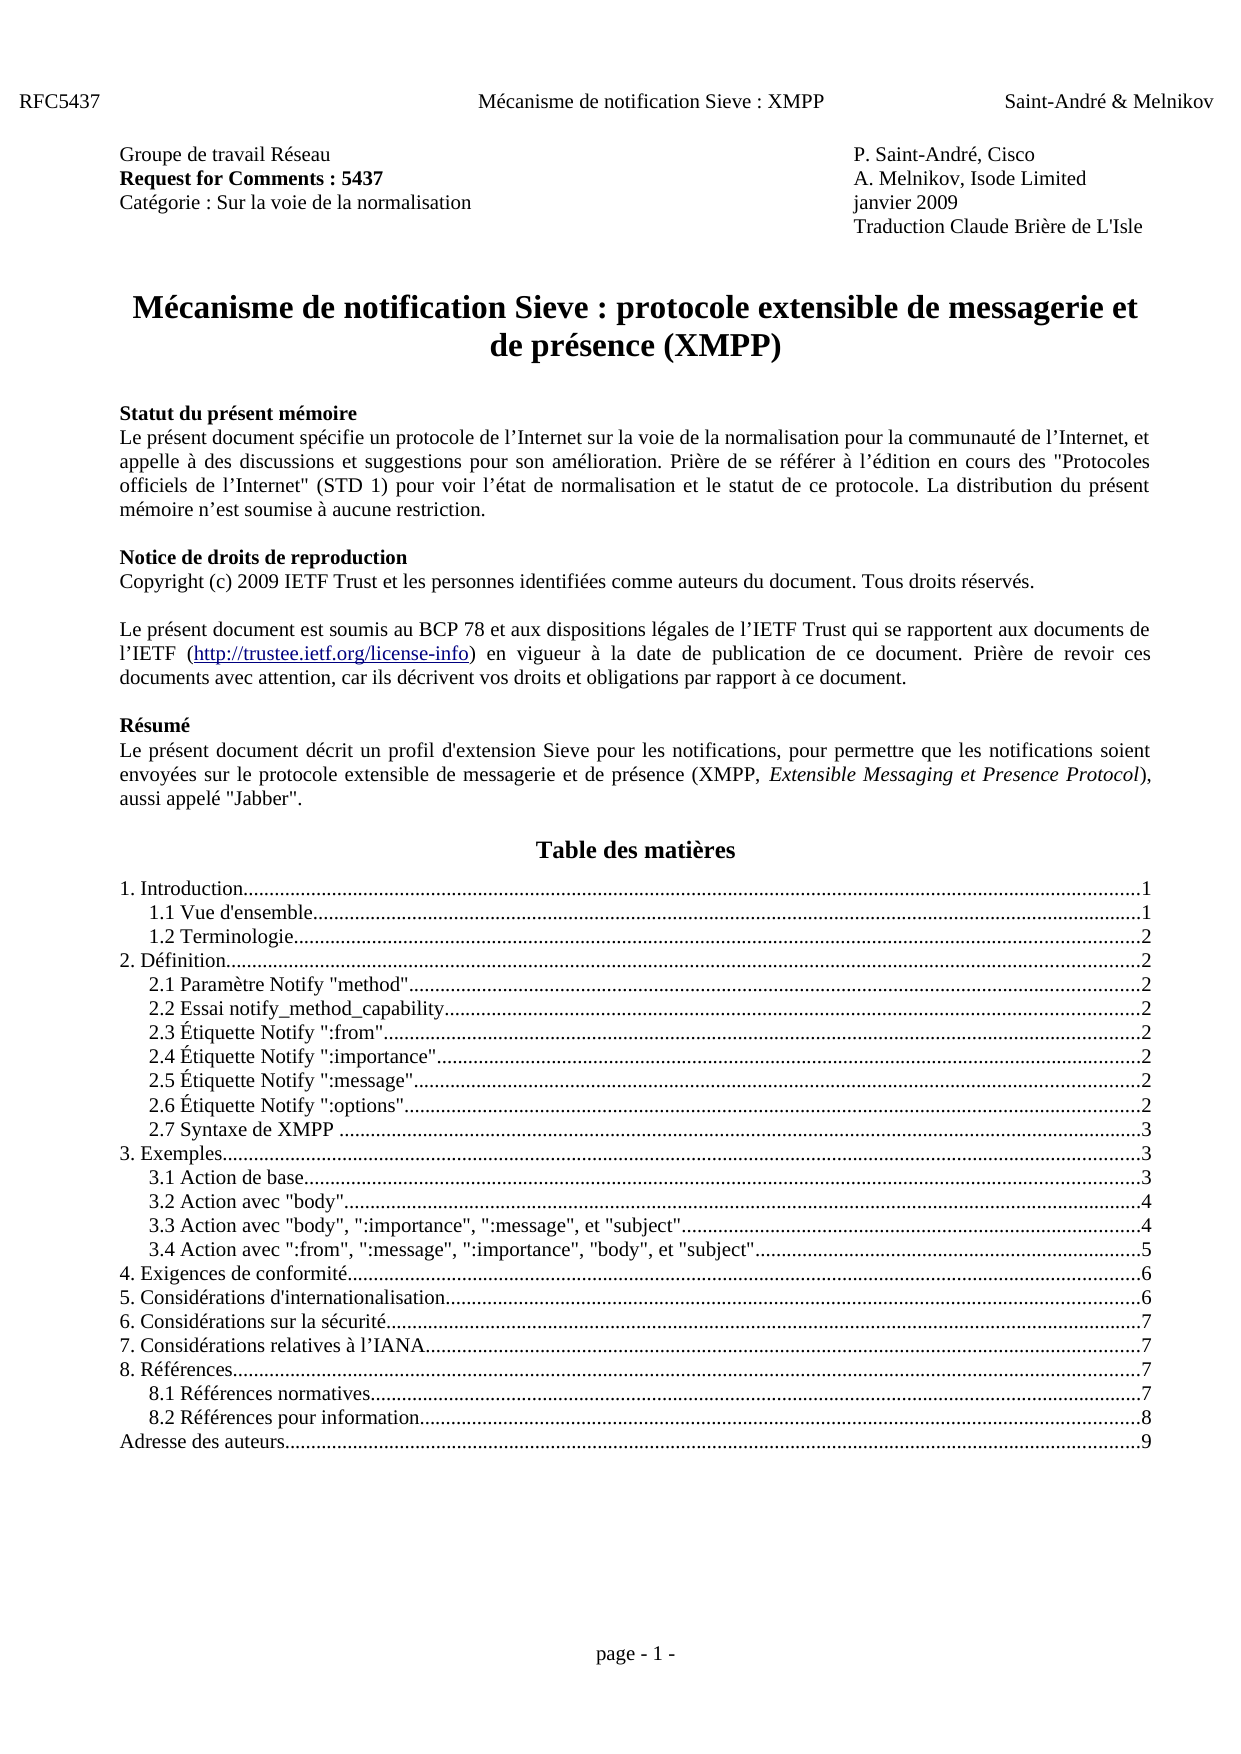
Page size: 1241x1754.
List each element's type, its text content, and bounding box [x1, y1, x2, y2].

text Request for Comments : 5437 A. Melnikov, Isode Limited [119, 166, 1152, 190]
text Groupe de travail Réseau P. Saint-André, Cisco [119, 142, 1152, 166]
text Catégorie : Sur la voie de la normalisation janvier 2009 [119, 190, 1152, 214]
text 5. Considérations d'internationalisation 6 [119, 1285, 1152, 1309]
text 2.7 Syntaxe de XMPP 3 [149, 1117, 1152, 1141]
text 2. Définition 2 [119, 948, 1152, 972]
text Résumé [119, 713, 1152, 737]
text 8.2 Références pour information 8 [149, 1405, 1152, 1429]
text 2.1 Paramètre Notify "method" 2 [149, 972, 1152, 996]
text 3.4 Action avec ":from", ":message", ":importance", "body", et "subject" 5 [149, 1237, 1152, 1261]
text 1.2 Terminologie 2 [149, 924, 1152, 948]
text Notice de droits de reproduction [119, 545, 1152, 569]
text Le présent document spécifie un protocole de l’Internet sur la voie de la normalisation pour la communauté de l’Internet, et appelle à des discussions et suggestions pour son amélioration. Prière de se référer à l’édition en cours des "Protocoles officiels de l’Internet" (STD 1) pour voir l’état de normalisation et le statut de ce protocole. La distribution du présent mémoire n’est soumise à aucune restriction. [119, 425, 1152, 521]
text 1. Introduction 1 [119, 876, 1152, 900]
text 3.3 Action avec "body", ":importance", ":message", et "subject" 4 [149, 1213, 1152, 1237]
text Le présent document est soumis au BCP 78 et aux dispositions légales de l’IETF Trust qui se rapportent aux documents de l’IETF (http://trustee.ietf.org/license-info) en vigueur à la date de publication de ce document. Prière de revoir ces documents avec attention, car ils décrivent vos droits et obligations par rapport à ce document. [119, 617, 1152, 689]
text 2.3 Étiquette Notify ":from" 2 [149, 1020, 1152, 1044]
text 8.1 Références normatives 7 [149, 1381, 1152, 1405]
text 2.6 Étiquette Notify ":options" 2 [149, 1092, 1152, 1117]
text Adresse des auteurs 9 [119, 1429, 1152, 1453]
text Statut du présent mémoire [119, 401, 1152, 425]
text 2.5 Étiquette Notify ":message" 2 [149, 1068, 1152, 1092]
text 3.1 Action de base 3 [149, 1165, 1152, 1189]
text 6. Considérations sur la sécurité 7 [119, 1309, 1152, 1333]
text 4. Exigences de conformité 6 [119, 1261, 1152, 1285]
subtitle Mécanisme de notification Sieve : protocole extensible de messagerie et de présence (XMPP) [119, 287, 1152, 364]
text Copyright (c) 2009 IETF Trust et les personnes identifiées comme auteurs du document. Tous droits réservés. [119, 569, 1152, 593]
text 3.2 Action avec "body" 4 [149, 1189, 1152, 1213]
subtitle Table des matières [119, 835, 1152, 863]
text 3. Exemples 3 [119, 1141, 1152, 1165]
text 2.2 Essai notify_method_capability 2 [149, 996, 1152, 1020]
text 7. Considérations relatives à l’IANA 7 [119, 1333, 1152, 1357]
text 2.4 Étiquette Notify ":importance" 2 [149, 1044, 1152, 1068]
text 1.1 Vue d'ensemble 1 [149, 900, 1152, 924]
text 8. Références 7 [119, 1357, 1152, 1381]
text Le présent document décrit un profil d'extension Sieve pour les notifications, pour permettre que les notifications soient envoyées sur le protocole extensible de messagerie et de présence (XMPP, Extensible Messaging et Presence Protocol), aussi appelé "Jabber". [119, 737, 1152, 810]
text Traduction Claude Brière de L'Isle [119, 214, 1152, 238]
